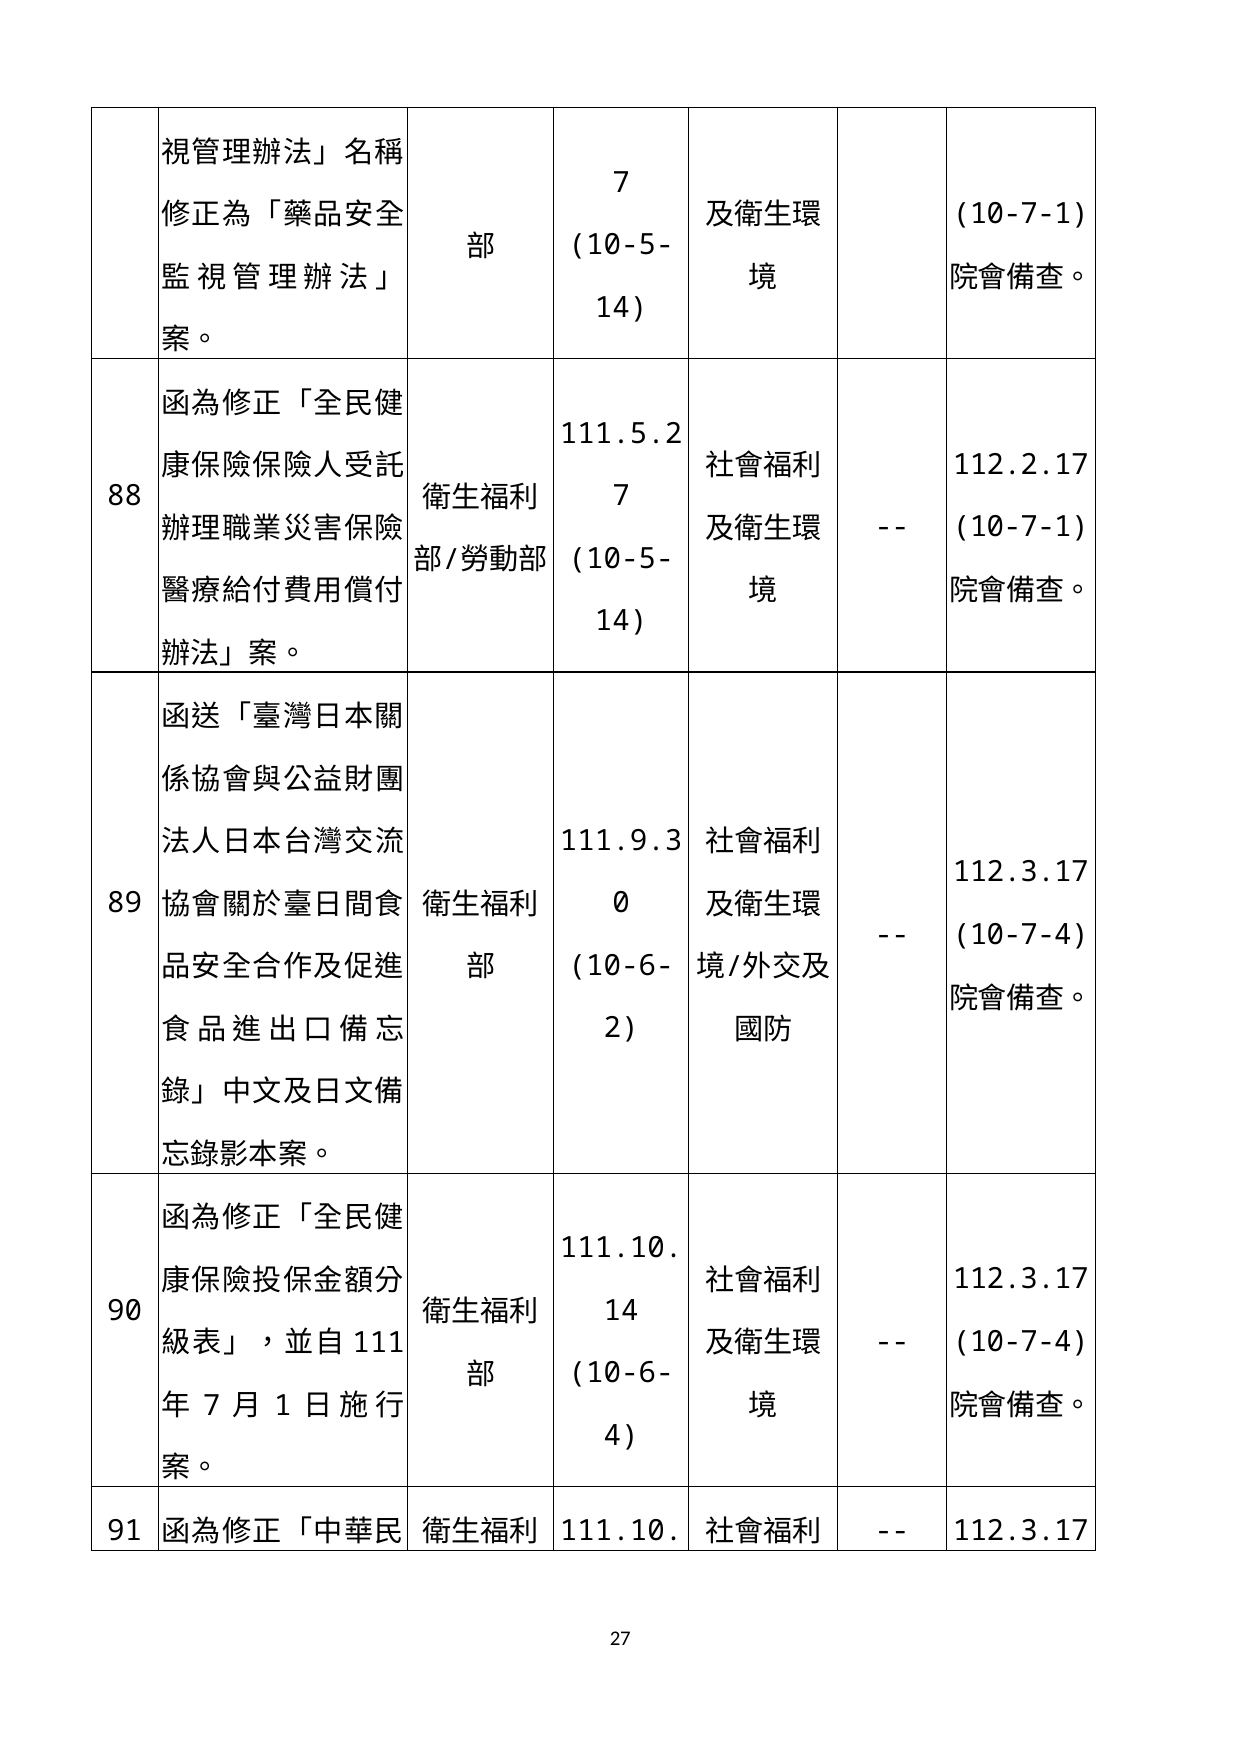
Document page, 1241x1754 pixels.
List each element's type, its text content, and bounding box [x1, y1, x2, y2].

table_cell 函為修正「全民健康保險保險人受託辦理職業災害保險醫療給付費用償付辦法」案。 [159, 359, 407, 671]
table_cell [92, 359, 158, 671]
table_cell 函為修正「全民健康保險投保金額分級表」，並自111年7月1日施行案。 [159, 1174, 407, 1486]
table_cell 112.3.17 (10-7-4) 院會備查。 [947, 673, 1095, 1172]
table_cell 111.10. [554, 1487, 688, 1549]
table_cell 視管理辦法」名稱修正為「藥品安全監視管理辦法」案。 [159, 108, 407, 358]
table_cell 7 (10-5-14) [554, 108, 688, 358]
table_cell 111.9.30 (10-6-2) [554, 673, 688, 1172]
table_cell -- [838, 1487, 946, 1549]
table_cell 函為修正「中華民 [159, 1487, 407, 1549]
table_cell 112.3.17 [947, 1487, 1095, 1549]
table_cell [92, 673, 158, 1172]
table_cell -- [838, 359, 946, 671]
table_cell -- [838, 673, 946, 1172]
table_cell 函送「臺灣日本關係協會與公益財團法人日本台灣交流協會關於臺日間食品安全合作及促進食品進出口備忘錄」中文及日文備忘錄影本案。 [159, 673, 407, 1172]
table_cell [92, 108, 158, 358]
table_cell [92, 1487, 158, 1549]
table_cell -- [838, 1174, 946, 1486]
table_cell 社會福利 [689, 1487, 837, 1549]
table_cell 社會福利及衛生環境 [689, 359, 837, 671]
table_cell (10-7-1) 院會備查。 [947, 108, 1095, 358]
table_cell 衛生福利部 [408, 673, 553, 1172]
table_cell 及衛生環境 [689, 108, 837, 358]
table_cell 衛生福利部/勞動部 [408, 359, 553, 671]
table_cell 部 [408, 108, 553, 358]
table_cell 社會福利及衛生環境 [689, 1174, 837, 1486]
table_cell 111.5.27 (10-5-14) [554, 359, 688, 671]
table_cell 衛生福利 [408, 1487, 553, 1549]
table_cell [92, 1174, 158, 1486]
table_cell 112.3.17 (10-7-4) 院會備查。 [947, 1174, 1095, 1486]
table_cell 112.2.17 (10-7-1) 院會備查。 [947, 359, 1095, 671]
table_cell 社會福利及衛生環境/外交及國防 [689, 673, 837, 1172]
table_cell -- [838, 108, 946, 358]
table_cell 衛生福利部 [408, 1174, 553, 1486]
table_cell 111.10.14 (10-6-4) [554, 1174, 688, 1486]
